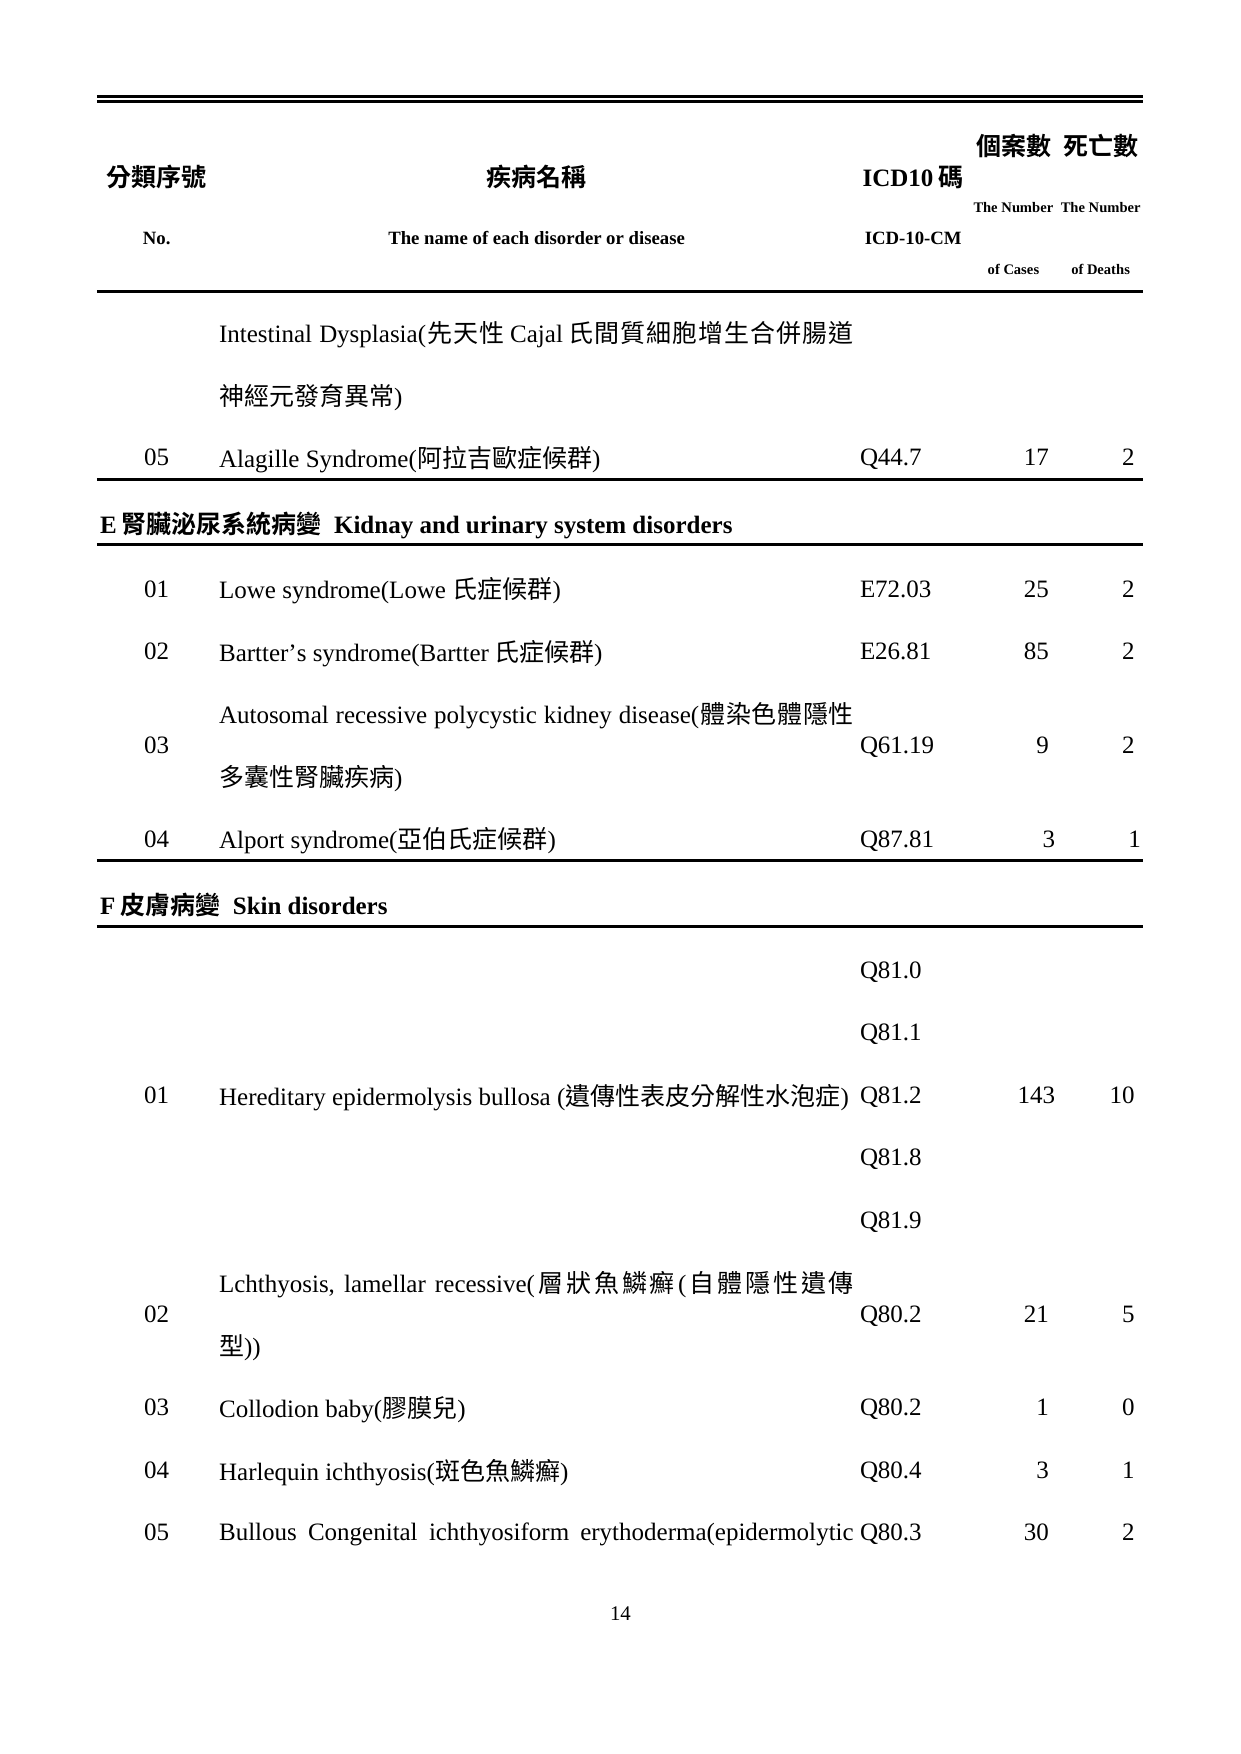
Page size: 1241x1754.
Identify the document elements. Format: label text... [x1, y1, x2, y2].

table_cell Q87.81 [857, 796, 969, 859]
table_cell 03 [97, 1365, 216, 1428]
table_cell Q80.2 [857, 1365, 969, 1428]
table_cell Alagille Syndrome(阿拉吉歐症候群) [216, 415, 857, 478]
table_cell 3 [969, 796, 1057, 859]
table_cell 2 [1058, 609, 1143, 671]
table_cell Alport syndrome(亞伯氏症候群) [216, 796, 857, 859]
table_cell 04 [97, 796, 216, 859]
table_header ICD10碼 ICD-10-CM [857, 103, 969, 290]
table_cell E72.03 [857, 546, 969, 609]
table_cell [97, 293, 216, 415]
table_cell Q80.4 [857, 1428, 969, 1490]
table_cell [969, 293, 1057, 415]
table_cell 25 [969, 546, 1057, 609]
table_header 死亡數 The Number of Deaths [1058, 103, 1143, 290]
table_cell Q80.3 [857, 1490, 969, 1553]
table_cell Autosomal recessive polycystic kidney disease(體染色體隱性多囊性腎臟疾病) [216, 671, 857, 796]
table_cell Intestinal Dysplasia(先天性Cajal氏間質細胞增生合併腸道神經元發育異常) [216, 293, 857, 415]
table_cell 143 [969, 928, 1057, 1240]
table_cell 04 [97, 1428, 216, 1490]
table_cell 2 [1058, 415, 1143, 478]
table_cell E26.81 [857, 609, 969, 671]
table_cell E腎臟泌尿系統病變 Kidnay and urinary system disorders [97, 481, 1143, 543]
table_cell 2 [1058, 671, 1143, 796]
table_header 個案數 The Number of Cases [969, 103, 1057, 290]
table_cell F皮膚病變 Skin disorders [97, 862, 1143, 924]
table_cell Lowe syndrome(Lowe 氏症候群) [216, 546, 857, 609]
table_cell 85 [969, 609, 1057, 671]
table_cell 1 [1058, 796, 1143, 859]
table_cell 03 [97, 671, 216, 796]
table_cell [1058, 293, 1143, 415]
table_cell Bartter’s syndrome(Bartter氏症候群) [216, 609, 857, 671]
table_cell 05 [97, 1490, 216, 1553]
table_cell 2 [1058, 546, 1143, 609]
table_header 疾病名稱 The name of each disorder or disease [216, 103, 857, 290]
table_cell 01 [97, 546, 216, 609]
table_cell 02 [97, 1240, 216, 1365]
table_cell 2 [1058, 1490, 1143, 1553]
table_header 分類序號 No. [97, 103, 216, 290]
table_cell Q61.19 [857, 671, 969, 796]
table_cell [857, 293, 969, 415]
table_cell Q80.2 [857, 1240, 969, 1365]
table_cell Hereditary epidermolysis bullosa (遺傳性表皮分解性水泡症) [216, 928, 857, 1240]
table_cell 05 [97, 415, 216, 478]
table_cell 5 [1058, 1240, 1143, 1365]
table_cell 1 [969, 1365, 1057, 1428]
table_cell 02 [97, 609, 216, 671]
table_cell Collodion baby(膠膜兒) [216, 1365, 857, 1428]
table_cell 01 [97, 928, 216, 1240]
table_cell 17 [969, 415, 1057, 478]
table_cell 1 [1058, 1428, 1143, 1490]
table_cell 9 [969, 671, 1057, 796]
table_cell 21 [969, 1240, 1057, 1365]
table_cell Q44.7 [857, 415, 969, 478]
table_cell Q81.0 Q81.1 Q81.2 Q81.8 Q81.9 [857, 928, 969, 1240]
table_cell 10 [1058, 928, 1143, 1240]
table_cell Bullous Congenital ichthyosiform erythoderma(epidermolytic [216, 1490, 857, 1553]
table_cell Lchthyosis, lamellar recessive(層狀魚鱗癬(自體隱性遺傳型)) [216, 1240, 857, 1365]
table_cell Harlequin ichthyosis(斑色魚鱗癬) [216, 1428, 857, 1490]
table_cell 3 [969, 1428, 1057, 1490]
table_cell 30 [969, 1490, 1057, 1553]
table_cell 0 [1058, 1365, 1143, 1428]
